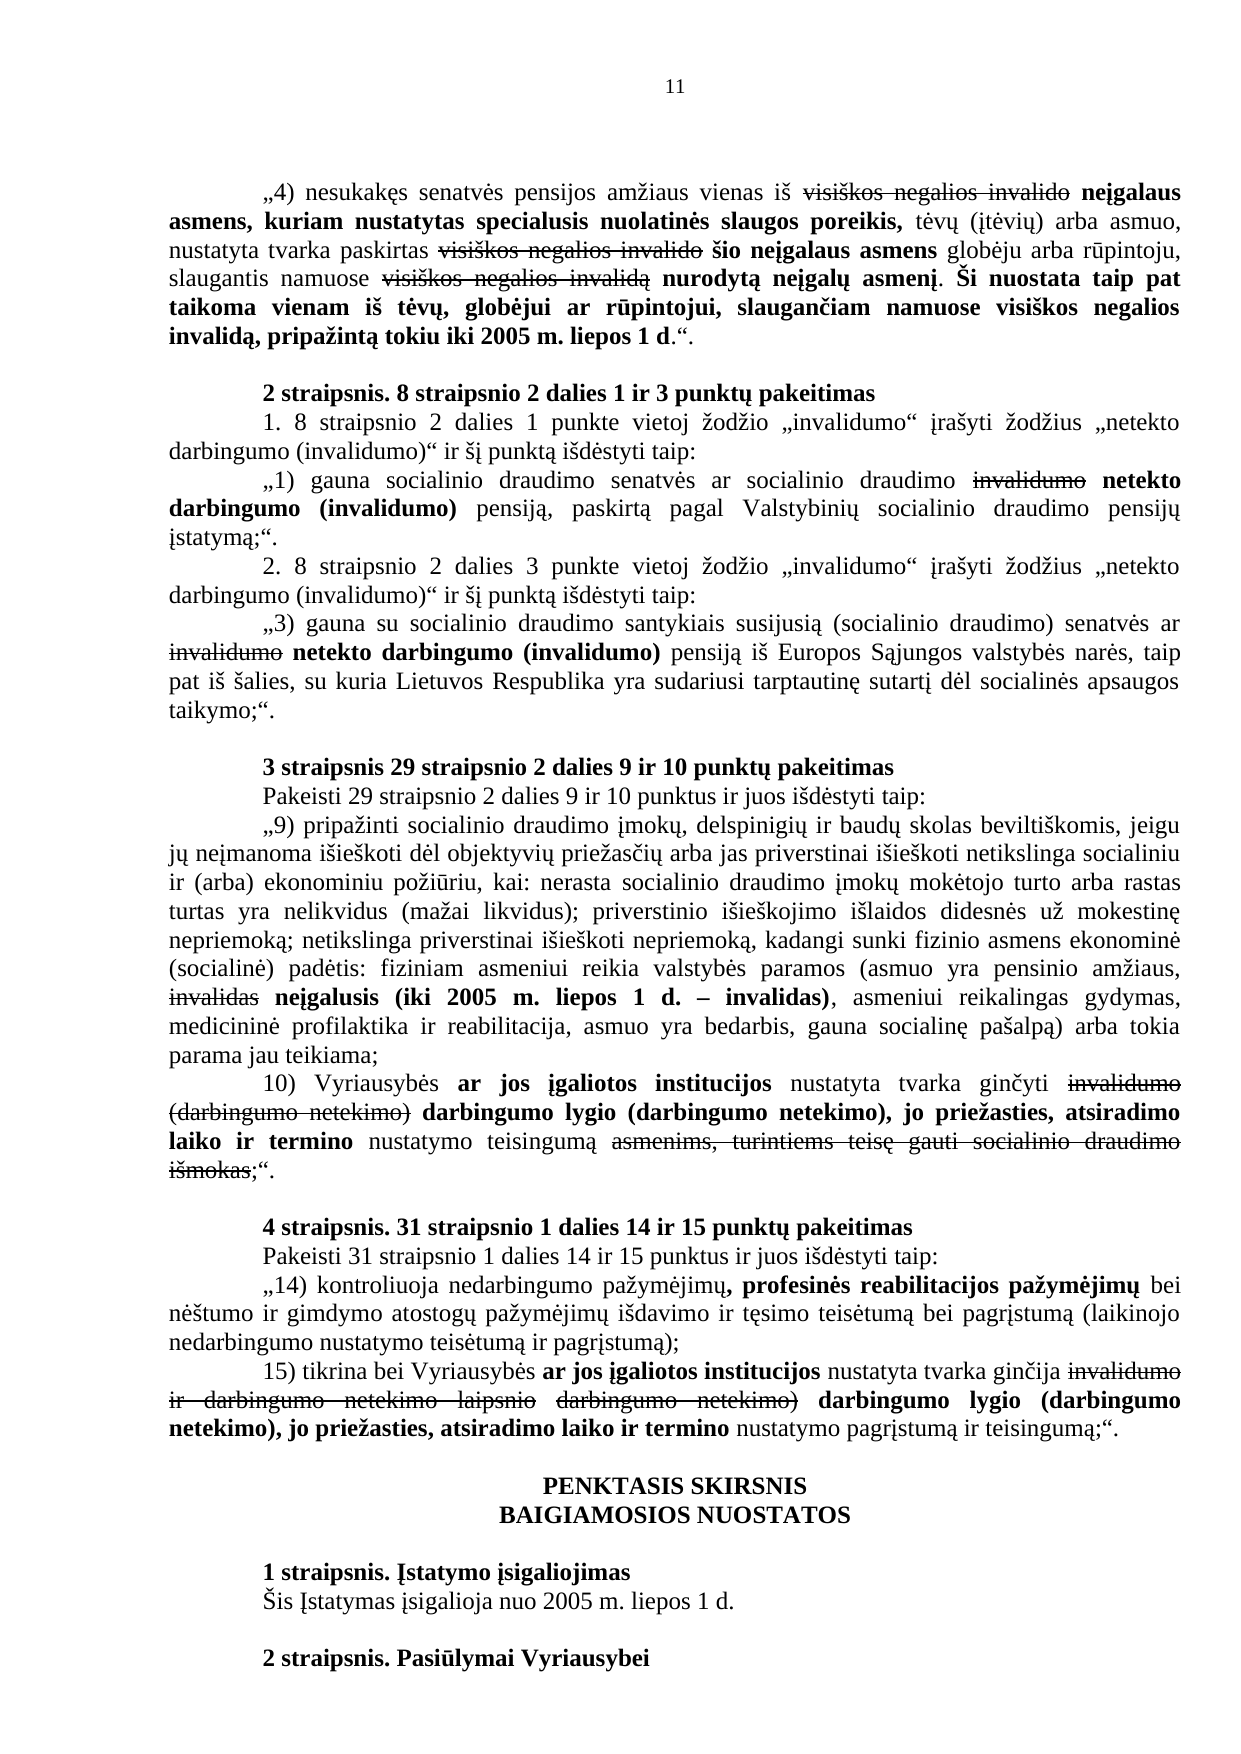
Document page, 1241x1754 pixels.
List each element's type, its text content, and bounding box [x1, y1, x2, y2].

text „4) nesukakęs senatvės pensijos amžiaus vienas iš visiškos negalios invalido neįgalaus asmens, kuriam nustatytas specialusis nuolatinės slaugos poreikis, tėvų (įtėvių) arba asmuo, nustatyta tvarka paskirtas visiškos negalios invalido šio neįgalaus asmens globėju arba rūpintoju, slaugantis namuose visiškos negalios invalidą nurodytą neįgalų asmenį. Ši nuostata taip pat taikoma vienam iš tėvų, globėjui ar rūpintojui, slaugančiam namuose visiškos negalios invalidą, pripažintą tokiu iki 2005 m. liepos 1 d.“. [169, 177, 1181, 350]
text PENKTASIS SKIRSNIS [169, 1471, 1181, 1500]
text Šis Įstatymas įsigalioja nuo 2005 m. liepos 1 d. [169, 1586, 1181, 1615]
text 2 straipsnis. 8 straipsnio 2 dalies 1 ir 3 punktų pakeitimas [169, 378, 1181, 407]
text „14) kontroliuoja nedarbingumo pažymėjimų, profesinės reabilitacijos pažymėjimų bei nėštumo ir gimdymo atostogų pažymėjimų išdavimo ir tęsimo teisėtumą bei pagrįstumą (laikinojo nedarbingumo nustatymo teisėtumą ir pagrįstumą); [169, 1270, 1181, 1356]
text 4 straipsnis. 31 straipsnio 1 dalies 14 ir 15 punktų pakeitimas [169, 1212, 1181, 1241]
text Pakeisti 31 straipsnio 1 dalies 14 ir 15 punktus ir juos išdėstyti taip: [169, 1241, 1181, 1270]
text 1. 8 straipsnio 2 dalies 1 punkte vietoj žodžio „invalidumo“ įrašyti žodžius „netekto darbingumo (invalidumo)“ ir šį punktą išdėstyti taip: [169, 407, 1181, 465]
text „9) pripažinti socialinio draudimo įmokų, delspinigių ir baudų skolas beviltiškomis, jeigu jų neįmanoma išieškoti dėl objektyvių priežasčių arba jas priverstinai išieškoti netikslinga socialiniu ir (arba) ekonominiu požiūriu, kai: nerasta socialinio draudimo įmokų mokėtojo turto arba rastas turtas yra nelikvidus (mažai likvidus); priverstinio išieškojimo išlaidos didesnės už mokestinę nepriemoką; netikslinga priverstinai išieškoti nepriemoką, kadangi sunki fizinio asmens ekonominė (socialinė) padėtis: fiziniam asmeniui reikia valstybės paramos (asmuo yra pensinio amžiaus, invalidas neįgalusis (iki 2005 m. liepos 1 d. – invalidas), asmeniui reikalingas gydymas, medicininė profilaktika ir reabilitacija, asmuo yra bedarbis, gauna socialinę pašalpą) arba tokia parama jau teikiama; [169, 810, 1181, 1068]
text 1 straipsnis. Įstatymo įsigaliojimas [169, 1557, 1181, 1586]
text 3 straipsnis 29 straipsnio 2 dalies 9 ir 10 punktų pakeitimas [169, 752, 1181, 781]
text 15) tikrina bei Vyriausybės ar jos įgaliotos institucijos nustatyta tvarka ginčija invalidumo ir darbingumo netekimo laipsnio darbingumo netekimo) darbingumo lygio (darbingumo netekimo), jo priežasties, atsiradimo laiko ir termino nustatymo pagrįstumą ir teisingumą;“. [169, 1356, 1181, 1442]
text 2. 8 straipsnio 2 dalies 3 punkte vietoj žodžio „invalidumo“ įrašyti žodžius „netekto darbingumo (invalidumo)“ ir šį punktą išdėstyti taip: [169, 551, 1181, 608]
text 10) Vyriausybės ar jos įgaliotos institucijos nustatyta tvarka ginčyti invalidumo (darbingumo netekimo) darbingumo lygio (darbingumo netekimo), jo priežasties, atsiradimo laiko ir termino nustatymo teisingumą asmenims, turintiems teisę gauti socialinio draudimo išmokas;“. [169, 1068, 1181, 1183]
text Pakeisti 29 straipsnio 2 dalies 9 ir 10 punktus ir juos išdėstyti taip: [169, 781, 1181, 810]
text „1) gauna socialinio draudimo senatvės ar socialinio draudimo invalidumo netekto darbingumo (invalidumo) pensiją, paskirtą pagal Valstybinių socialinio draudimo pensijų įstatymą;“. [169, 465, 1181, 551]
text 2 straipsnis. Pasiūlymai Vyriausybei [169, 1643, 1181, 1672]
text „3) gauna su socialinio draudimo santykiais susijusią (socialinio draudimo) senatvės ar invalidumo netekto darbingumo (invalidumo) pensiją iš Europos Sąjungos valstybės narės, taip pat iš šalies, su kuria Lietuvos Respublika yra sudariusi tarptautinę sutartį dėl socialinės apsaugos taikymo;“. [169, 608, 1181, 723]
text BAIGIAMOSIOS NUOSTATOS [169, 1500, 1181, 1528]
